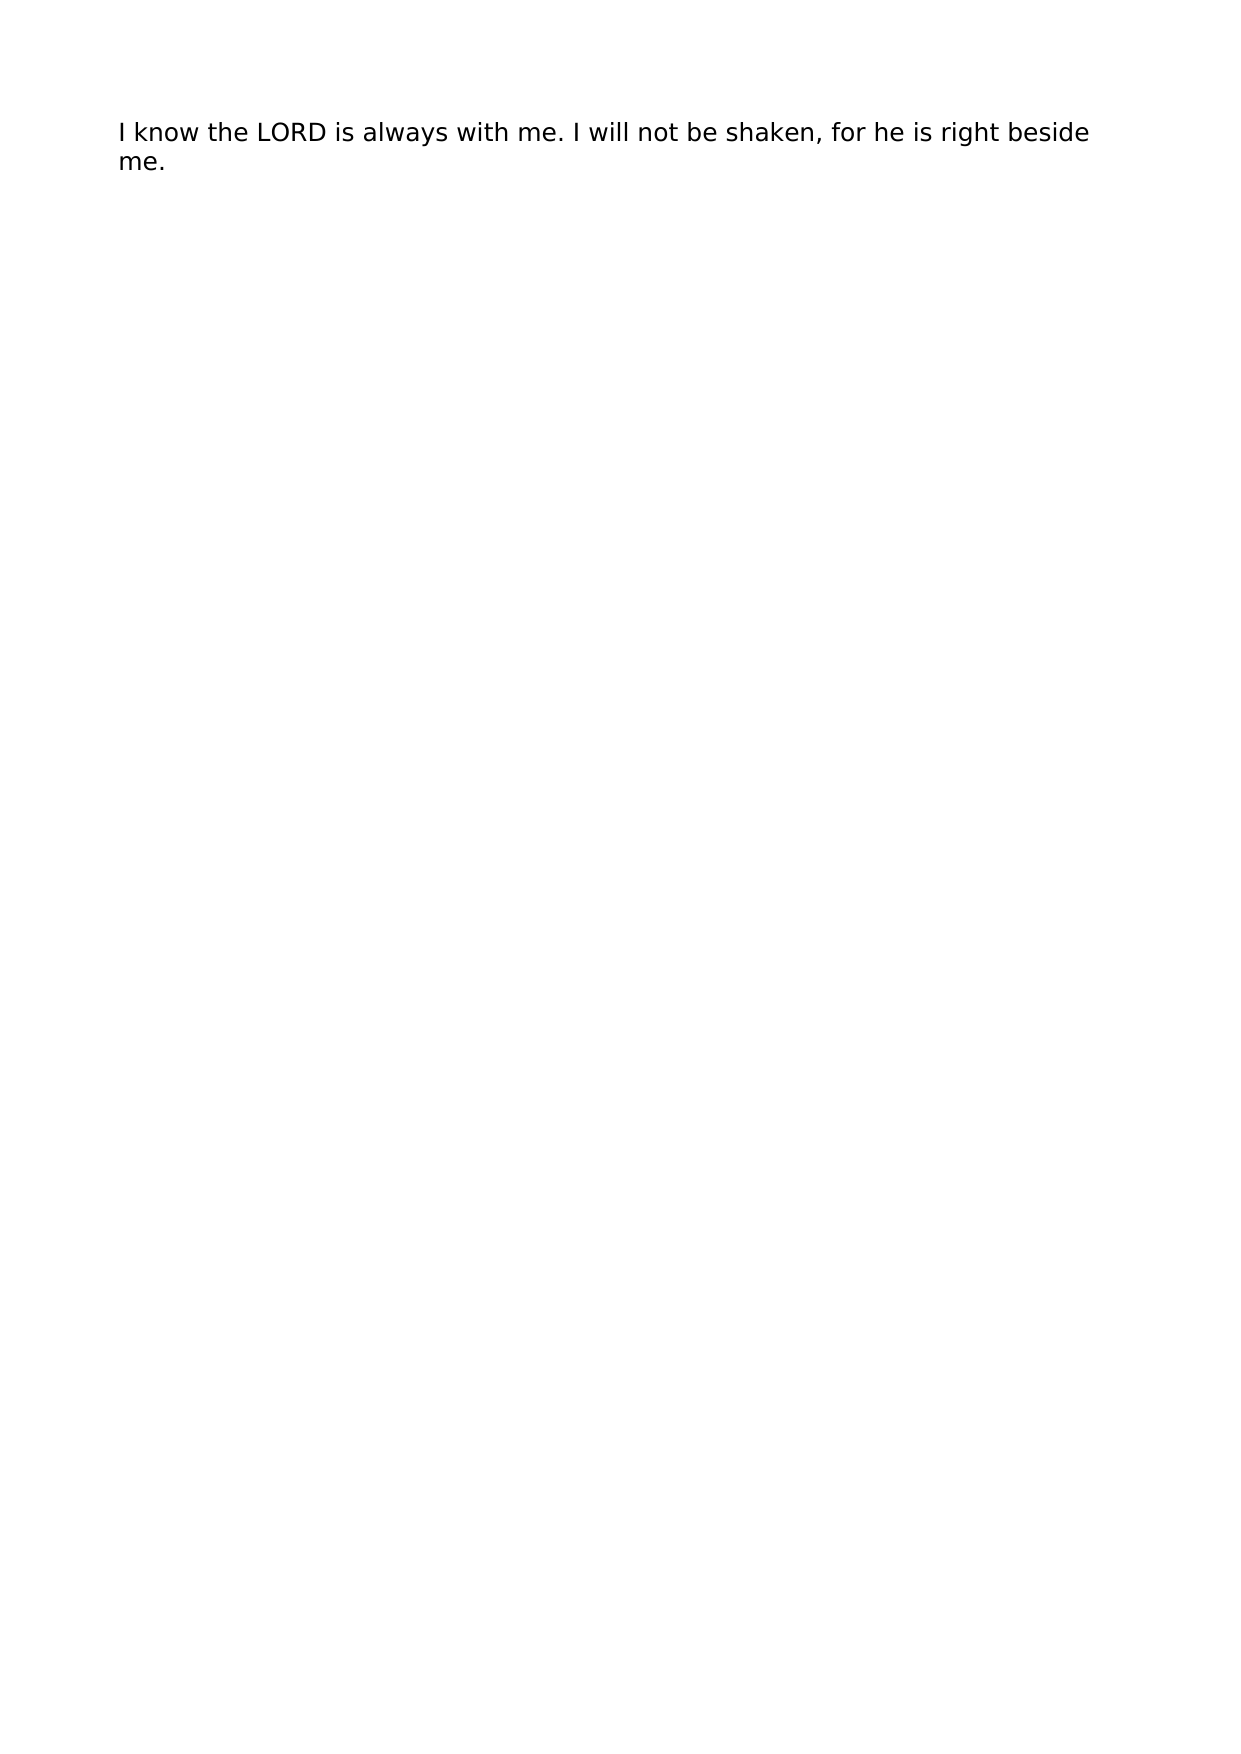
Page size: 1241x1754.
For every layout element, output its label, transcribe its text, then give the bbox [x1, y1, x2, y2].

text I know the LORD is always with me. I will not be shaken, for he is right beside me. [118, 118, 1122, 176]
